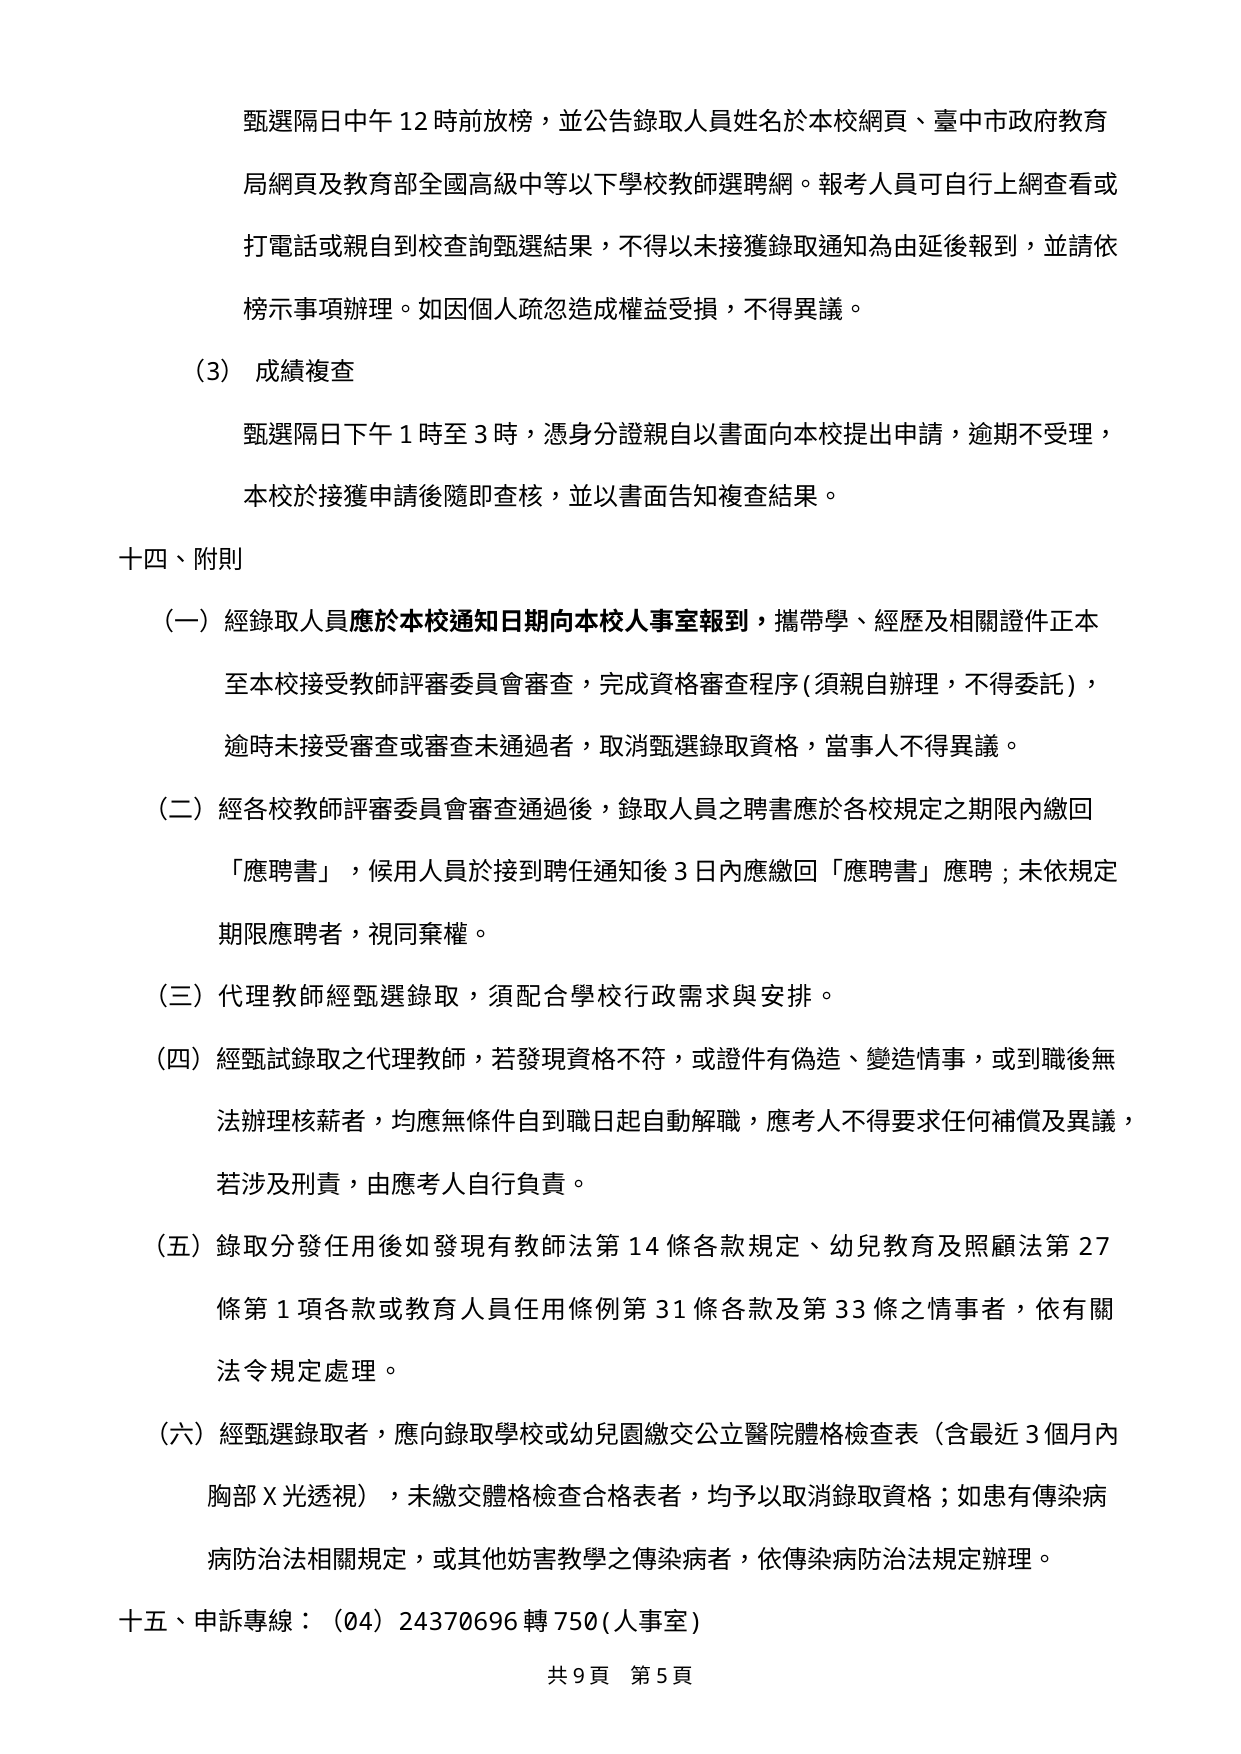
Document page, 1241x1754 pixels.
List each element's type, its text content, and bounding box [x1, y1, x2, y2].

list 成績複查 [181, 328, 1122, 391]
text 甄選隔日中午12時前放榜，並公告錄取人員姓名於本校網頁、臺中市政府教育局網頁及教育部全國高級中等以下學校教師選聘網。報考人員可自行上網查看或打電話或親自到校查詢甄選結果，不得以未接獲錄取通知為由延後報到，並請依榜示事項辦理。如因個人疏忽造成權益受損，不得異議。 [243, 78, 1122, 328]
text （六）經甄選錄取者，應向錄取學校或幼兒園繳交公立醫院體格檢查表（含最近3個月內胸部X光透視），未繳交體格檢查合格表者，均予以取消錄取資格；如患有傳染病病防治法相關規定，或其他妨害教學之傳染病者，依傳染病防治法規定辦理。 [144, 1391, 1122, 1578]
text （二）經各校教師評審委員會審查通過後，錄取人員之聘書應於各校規定之期限內繳回「應聘書」，候用人員於接到聘任通知後3日內應繳回「應聘書」應聘﹔未依規定期限應聘者，視同棄權。 [143, 766, 1122, 953]
text （三）代理教師經甄選錄取，須配合學校行政需求與安排。 [118, 953, 1122, 1016]
text （四）經甄試錄取之代理教師，若發現資格不符，或證件有偽造、變造情事，或到職後無法辦理核薪者，均應無條件自到職日起自動解職，應考人不得要求任何補償及異議，若涉及刑責，由應考人自行負責。 [141, 1016, 1122, 1203]
text 十五、申訴專線：（04）24370696轉750(人事室) [118, 1578, 1122, 1641]
text （五）錄取分發任用後如發現有教師法第14條各款規定、幼兒教育及照顧法第27條第1項各款或教育人員任用條例第31條各款及第33條之情事者，依有關法令規定處理。 [141, 1203, 1122, 1391]
text 十四、附則 [118, 516, 1122, 578]
text （一）經錄取人員應於本校通知日期向本校人事室報到，攜帶學、經歷及相關證件正本至本校接受教師評審委員會審查，完成資格審查程序(須親自辦理，不得委託)，逾時未接受審查或審查未通過者，取消甄選錄取資格，當事人不得異議。 [149, 578, 1122, 766]
text 甄選隔日下午1時至3時，憑身分證親自以書面向本校提出申請，逾期不受理，本校於接獲申請後隨即查核，並以書面告知複查結果。 [243, 391, 1122, 516]
